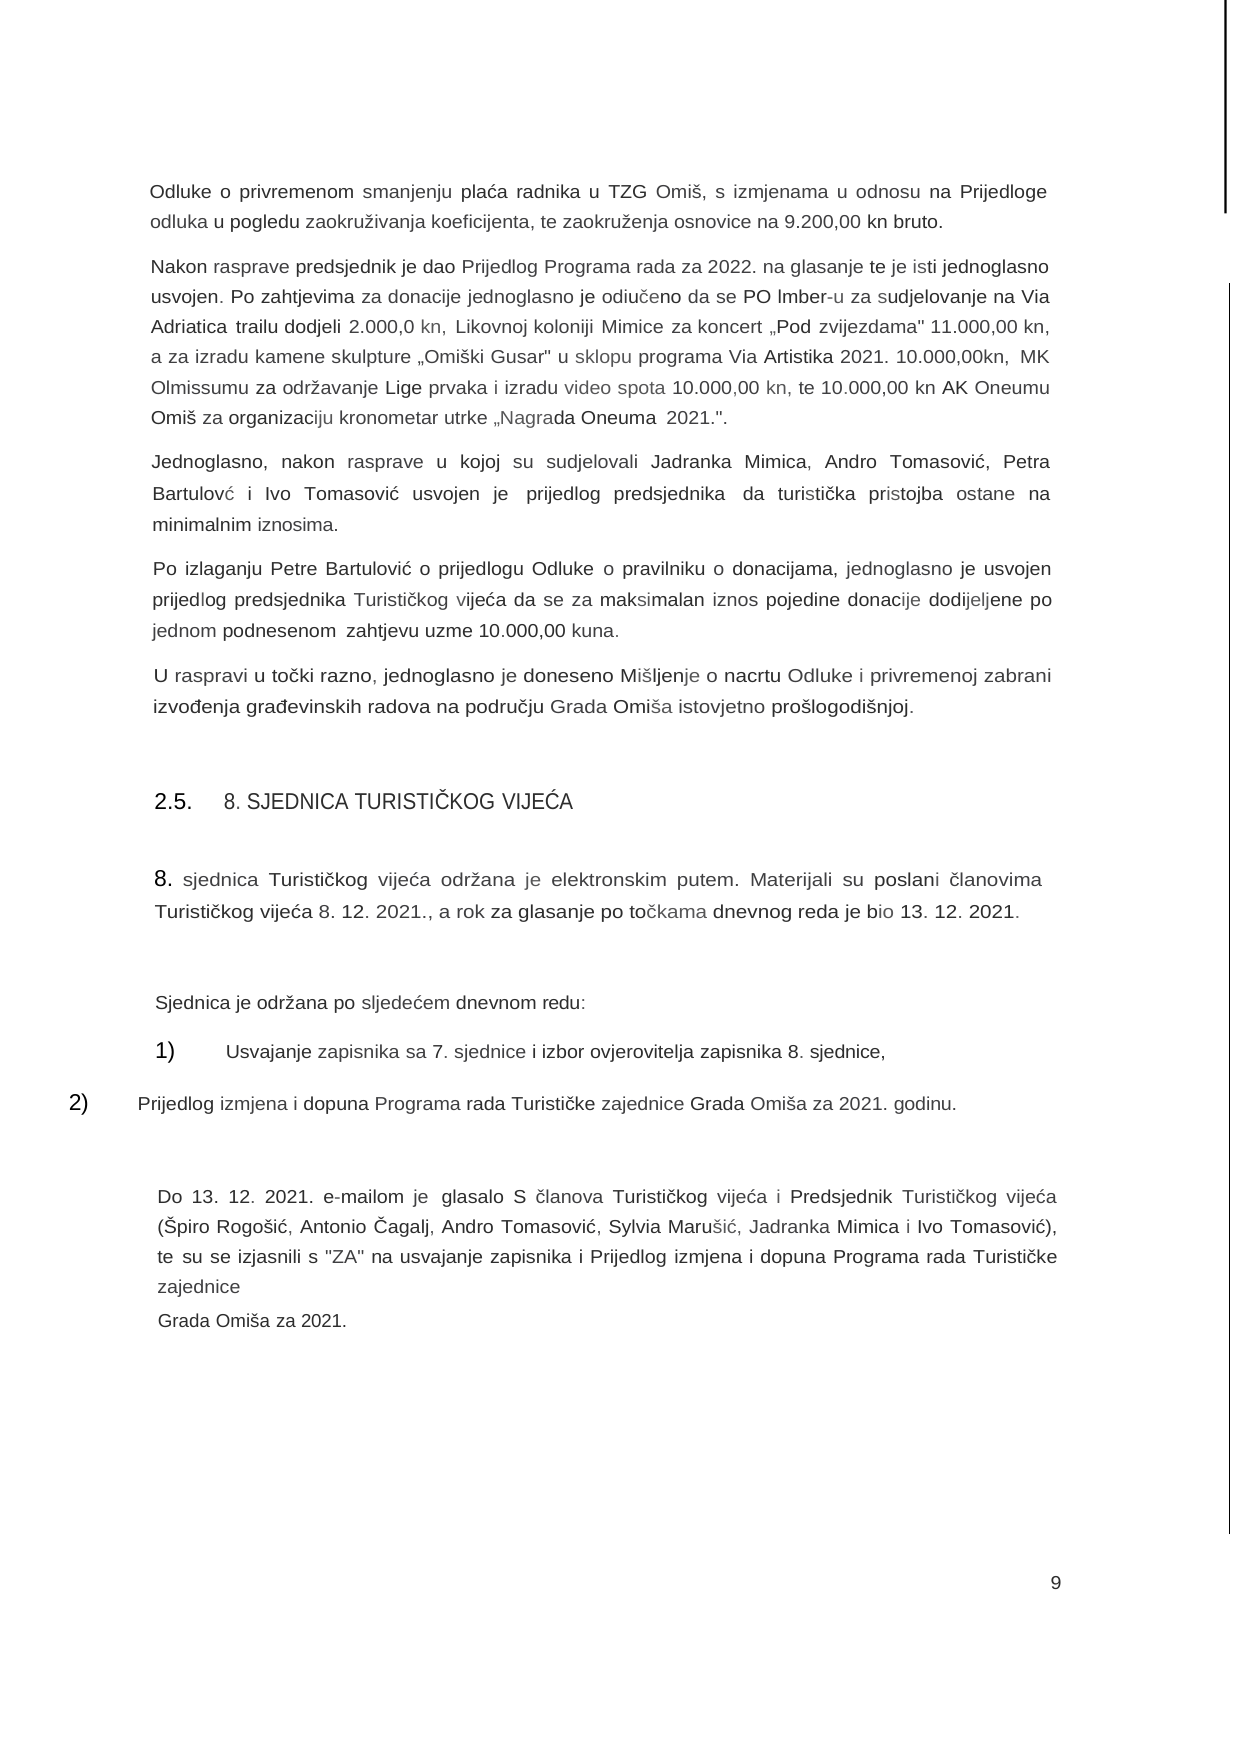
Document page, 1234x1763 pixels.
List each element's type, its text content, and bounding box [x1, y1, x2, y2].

text U raspravi u točki razno, jednoglasno je doneseno Mišljenje o nacrtu Odluke i privremenoj zabrani izvođenja građevinskih radova na području Grada Omiša istovjetno prošlogodišnjoj. [153, 664, 1052, 717]
text Sjednica je održana po sljedećem dnevnom redu: [155, 992, 1069, 1013]
text Odluke o privremenom smanjenju plaća radnika u TZG Omiš, s izmjenama u odnosu na Prijedloge odluka u pogledu zaokruživanja koeficijenta, te zaokruženja osnovice na 9.200,00 kn bruto. [149, 181, 1047, 233]
text Grada Omiša za 2021. [158, 1310, 1069, 1332]
text Jednoglasno, nakon rasprave u kojoj su sudjelovali Jadranka Mimica, Andro Tomasović, Petra Bartulovć i Ivo Tomasović usvojen je prijedlog predsjednika da turistička pristojba ostane na minimalnim iznosima. [151, 451, 1050, 535]
list sjednica Turističkog vijeća održana je elektronskim putem. Materijali su poslani članovima Turističkog vijeća 8. 12. 2021., a rok za glasanje po točkama dnevnog reda je bio 13. 12. 2021. [154, 865, 1053, 922]
text Po izlaganju Petre Bartulović o prijedlogu Odluke o pravilniku o donacijama, jednoglasno je usvojen prijedlog predsjednika Turističkog vijeća da se za maksimalan iznos pojedine donacije dodijeljene po jednom podnesenom zahtjevu uzme 10.000,00 kuna. [152, 558, 1052, 642]
list 8. SJEDNICA TURISTIČKOG VIJEĆA [154, 788, 1069, 814]
text Do 13. 12. 2021. e-mailom je glasalo S članova Turističkog vijeća i Predsjednik Turističkog vijeća (Špiro Rogošić, Antonio Čagalj, Andro Tomasović, Sylvia Marušić, Jadranka Mimica i Ivo Tomasović), te su se izjasnili s "ZA" na usvajanje zapisnika i Prijedlog izmjena i dopuna Programa rada Turističke zajednice [157, 1186, 1057, 1297]
list Usvajanje zapisnika sa 7. sjednice i izbor ovjerovitelja zapisnika 8. sjednice, [155, 1037, 1069, 1063]
list Prijedlog izmjena i dopuna Programa rada Turističke zajednice Grada Omiša za 2021. godinu. [68, 1088, 1069, 1115]
text Nakon rasprave predsjednik je dao Prijedlog Programa rada za 2022. na glasanje te je isti jednoglasno usvojen. Po zahtjevima za donacije jednoglasno je odiučeno da se PO lmber-u za sudjelovanje na Via Adriatica trailu dodjeli 2.000,0 kn, Likovnoj koloniji Mimice za koncert „Pod zvijezdama" 11.000,00 kn, a za izradu kamene skulpture „Omiški Gusar" u sklopu programa Via Artistika 2021. 10.000,00kn, MK Olmissumu za održavanje Lige prvaka i izradu video spota 10.000,00 kn, te 10.000,00 kn AK Oneumu Omiš za organizaciju kronometar utrke „Nagrada Oneuma 2021.". [150, 256, 1050, 428]
